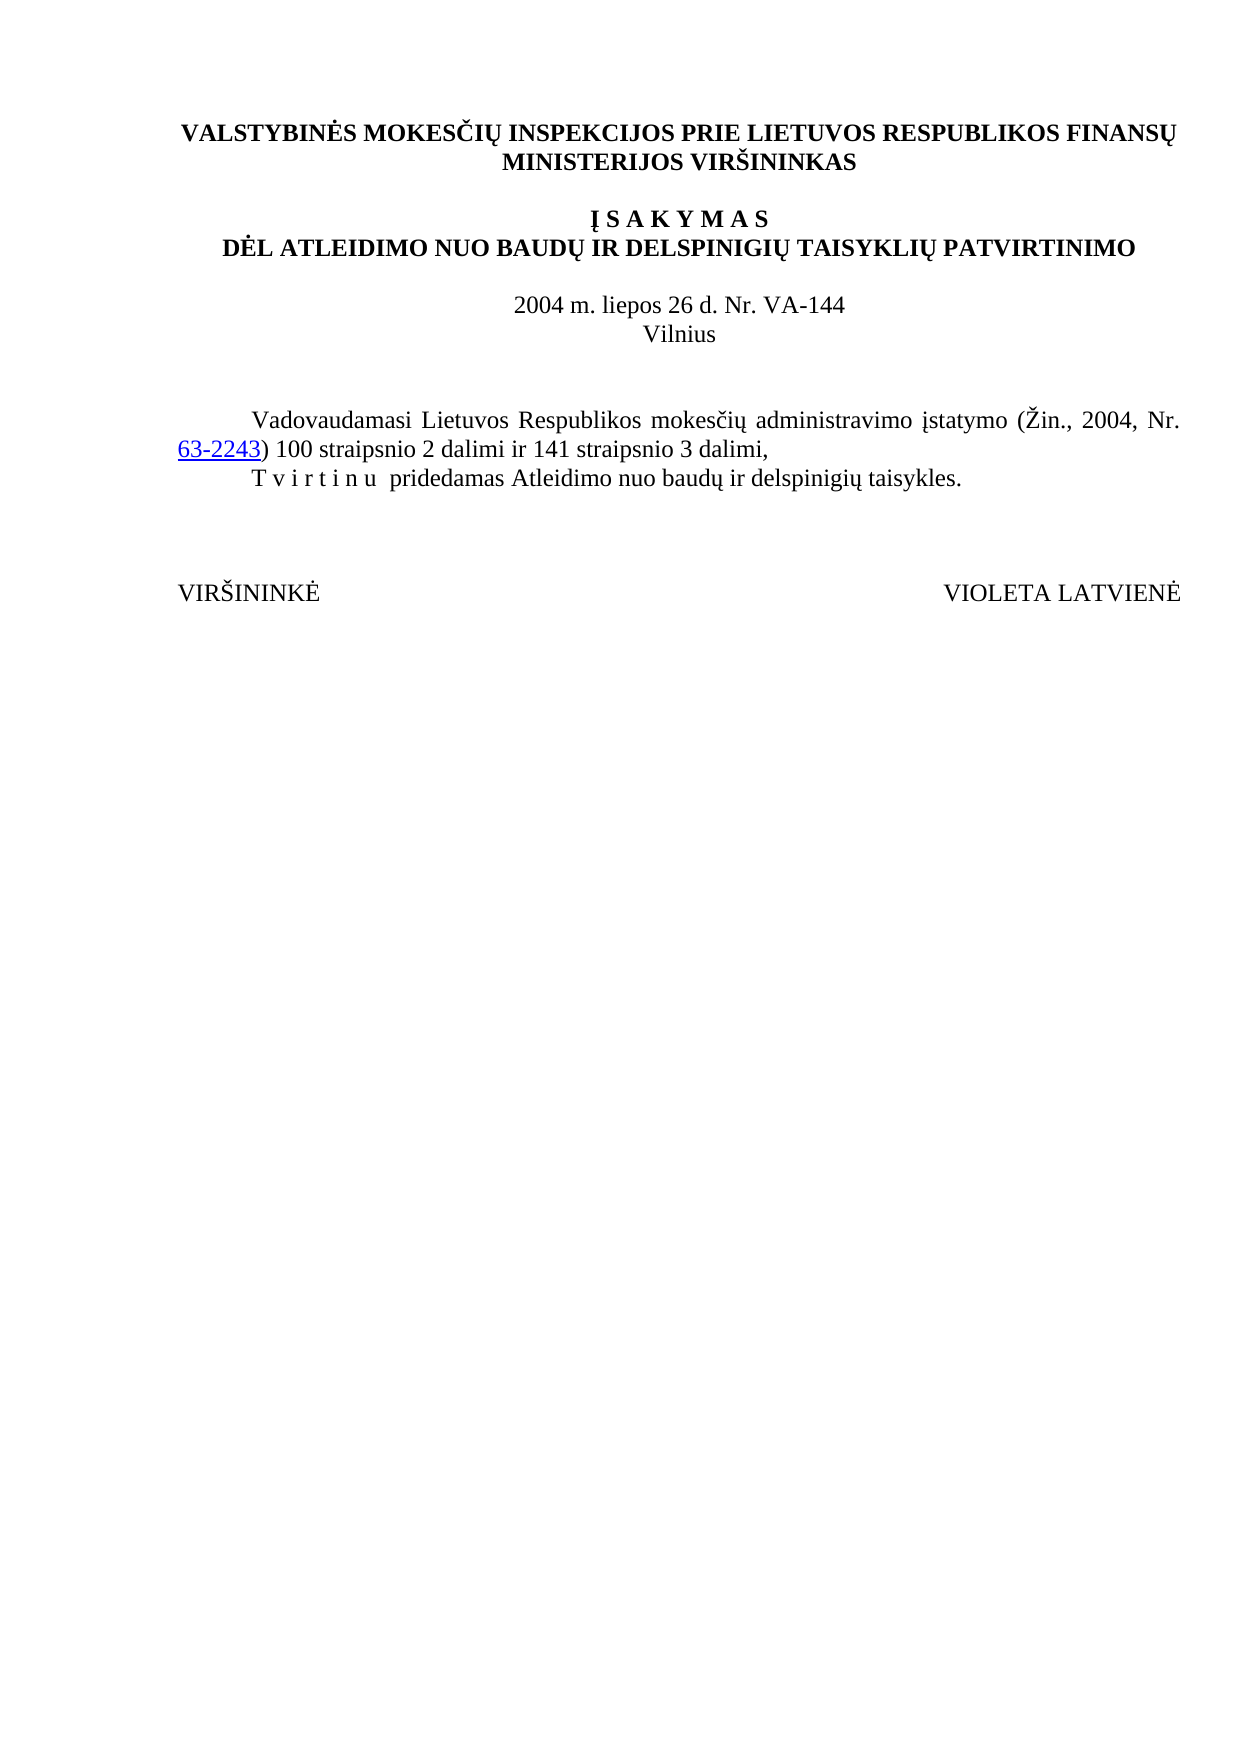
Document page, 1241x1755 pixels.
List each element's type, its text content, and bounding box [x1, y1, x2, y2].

text Vilnius [177, 319, 1181, 348]
text Viršininkė Violeta Latvienė [177, 578, 1181, 607]
text DĖL ATLEIDIMO NUO BAUDŲ IR DELSPINIGIŲ TAISYKLIŲ PATVIRTINIMO [177, 233, 1181, 262]
text Vadovaudamasi Lietuvos Respublikos mokesčių administravimo įstatymo (Žin., 2004, Nr. 63-2243) 100 straipsnio 2 dalimi ir 141 straipsnio 3 dalimi, [177, 406, 1181, 463]
text Tvirtinu pridedamas Atleidimo nuo baudų ir delspinigių taisykles. [177, 463, 1181, 492]
text VALSTYBINĖS MOKESČIŲ INSPEKCIJOS PRIE LIETUVOS RESPUBLIKOS FINANSŲ MINISTERIJOS VIRŠININKAS [177, 118, 1181, 176]
text Į S A K Y M A S [177, 204, 1181, 233]
text 2004 m. liepos 26 d. Nr. VA-144 [177, 291, 1181, 319]
